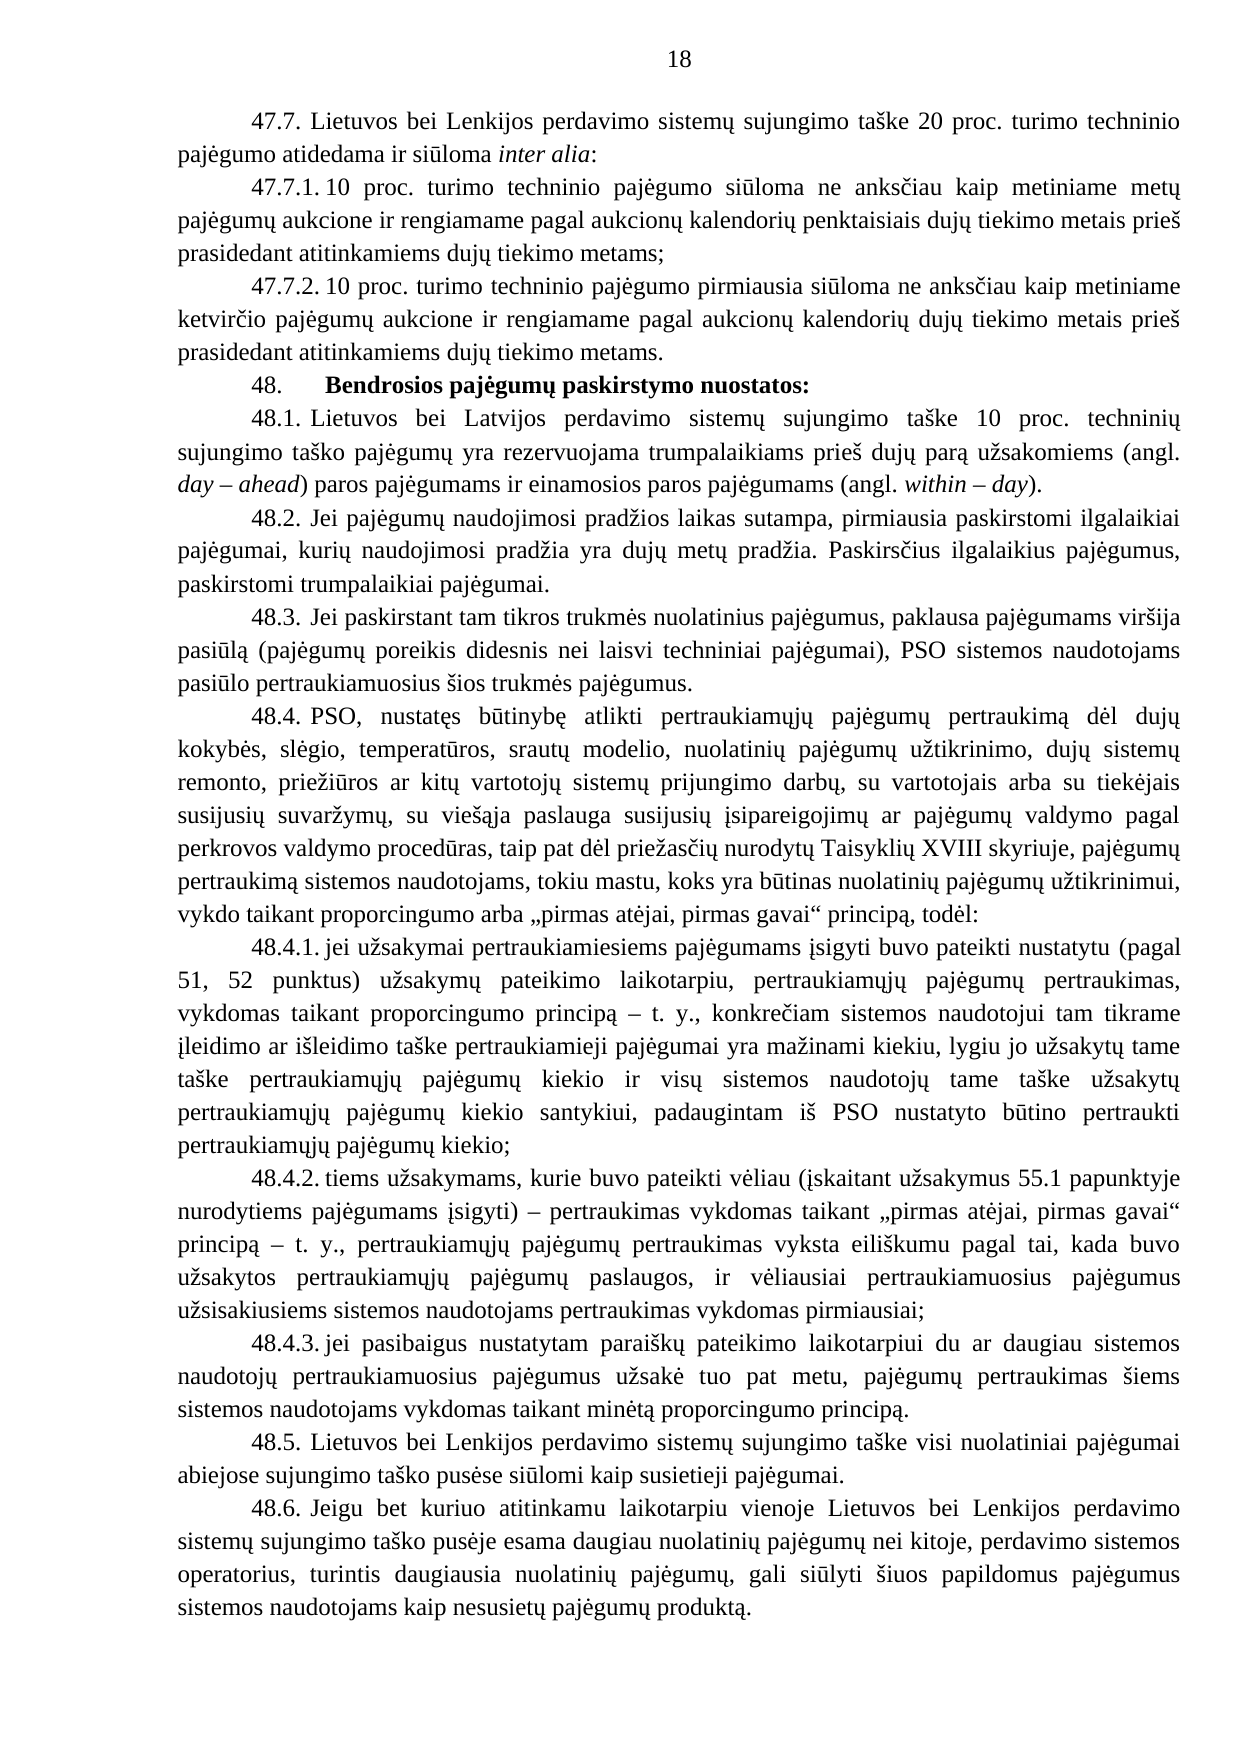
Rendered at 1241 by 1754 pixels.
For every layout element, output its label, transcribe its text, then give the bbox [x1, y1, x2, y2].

text 48. Bendrosios pajėgumų paskirstymo nuostatos: [177, 371, 1181, 399]
text 48.1. Lietuvos bei Latvijos perdavimo sistemų sujungimo taške 10 proc. techninių sujungimo taško pajėgumų yra rezervuojama trumpalaikiams prieš dujų parą užsakomiems (angl. day – ahead) paros pajėgumams ir einamosios paros pajėgumams (angl. within – day). [177, 403, 1181, 498]
text 47.7.2. 10 proc. turimo techninio pajėgumo pirmiausia siūloma ne anksčiau kaip metiniame ketvirčio pajėgumų aukcione ir rengiamame pagal aukcionų kalendorių dujų tiekimo metais prieš prasidedant atitinkamiems dujų tiekimo metams. [177, 271, 1181, 366]
text 47.7. Lietuvos bei Lenkijos perdavimo sistemų sujungimo taške 20 proc. turimo techninio pajėgumo atidedama ir siūloma inter alia: [177, 106, 1181, 168]
text 48.4.2. tiems užsakymams, kurie buvo pateikti vėliau (įskaitant užsakymus 55.1 papunktyje nurodytiems pajėgumams įsigyti) – pertraukimas vykdomas taikant „pirmas atėjai, pirmas gavai“ principą – t. y., pertraukiamųjų pajėgumų pertraukimas vyksta eiliškumu pagal tai, kada buvo užsakytos pertraukiamųjų pajėgumų paslaugos, ir vėliausiai pertraukiamuosius pajėgumus užsisakiusiems sistemos naudotojams pertraukimas vykdomas pirmiausiai; [177, 1163, 1181, 1324]
text 48.4.1. jei užsakymai pertraukiamiesiems pajėgumams įsigyti buvo pateikti nustatytu (pagal 51, 52 punktus) užsakymų pateikimo laikotarpiu, pertraukiamųjų pajėgumų pertraukimas, vykdomas taikant proporcingumo principą – t. y., konkrečiam sistemos naudotojui tam tikrame įleidimo ar išleidimo taške pertraukiamieji pajėgumai yra mažinami kiekiu, lygiu jo užsakytų tame taške pertraukiamųjų pajėgumų kiekio ir visų sistemos naudotojų tame taške užsakytų pertraukiamųjų pajėgumų kiekio santykiui, padaugintam iš PSO nustatyto būtino pertraukti pertraukiamųjų pajėgumų kiekio; [177, 932, 1181, 1159]
text 48.2. Jei pajėgumų naudojimosi pradžios laikas sutampa, pirmiausia paskirstomi ilgalaikiai pajėgumai, kurių naudojimosi pradžia yra dujų metų pradžia. Paskirsčius ilgalaikius pajėgumus, paskirstomi trumpalaikiai pajėgumai. [177, 503, 1181, 597]
text 48.3. Jei paskirstant tam tikros trukmės nuolatinius pajėgumus, paklausa pajėgumams viršija pasiūlą (pajėgumų poreikis didesnis nei laisvi techniniai pajėgumai), PSO sistemos naudotojams pasiūlo pertraukiamuosius šios trukmės pajėgumus. [177, 602, 1181, 696]
text 48.4. PSO, nustatęs būtinybę atlikti pertraukiamųjų pajėgumų pertraukimą dėl dujų kokybės, slėgio, temperatūros, srautų modelio, nuolatinių pajėgumų užtikrinimo, dujų sistemų remonto, priežiūros ar kitų vartotojų sistemų prijungimo darbų, su vartotojais arba su tiekėjais susijusių suvaržymų, su viešąja paslauga susijusių įsipareigojimų ar pajėgumų valdymo pagal perkrovos valdymo procedūras, taip pat dėl priežasčių nurodytų Taisyklių XVIII skyriuje, pajėgumų pertraukimą sistemos naudotojams, tokiu mastu, koks yra būtinas nuolatinių pajėgumų užtikrinimui, vykdo taikant proporcingumo arba „pirmas atėjai, pirmas gavai“ principą, todėl: [177, 701, 1181, 928]
text 48.5. Lietuvos bei Lenkijos perdavimo sistemų sujungimo taške visi nuolatiniai pajėgumai abiejose sujungimo taško pusėse siūlomi kaip susietieji pajėgumai. [177, 1427, 1181, 1489]
text 47.7.1. 10 proc. turimo techninio pajėgumo siūloma ne anksčiau kaip metiniame metų pajėgumų aukcione ir rengiamame pagal aukcionų kalendorių penktaisiais dujų tiekimo metais prieš prasidedant atitinkamiems dujų tiekimo metams; [177, 172, 1181, 267]
text 48.4.3. jei pasibaigus nustatytam paraiškų pateikimo laikotarpiui du ar daugiau sistemos naudotojų pertraukiamuosius pajėgumus užsakė tuo pat metu, pajėgumų pertraukimas šiems sistemos naudotojams vykdomas taikant minėtą proporcingumo principą. [177, 1328, 1181, 1423]
text 48.6. Jeigu bet kuriuo atitinkamu laikotarpiu vienoje Lietuvos bei Lenkijos perdavimo sistemų sujungimo taško pusėje esama daugiau nuolatinių pajėgumų nei kitoje, perdavimo sistemos operatorius, turintis daugiausia nuolatinių pajėgumų, gali siūlyti šiuos papildomus pajėgumus sistemos naudotojams kaip nesusietų pajėgumų produktą. [177, 1493, 1181, 1621]
